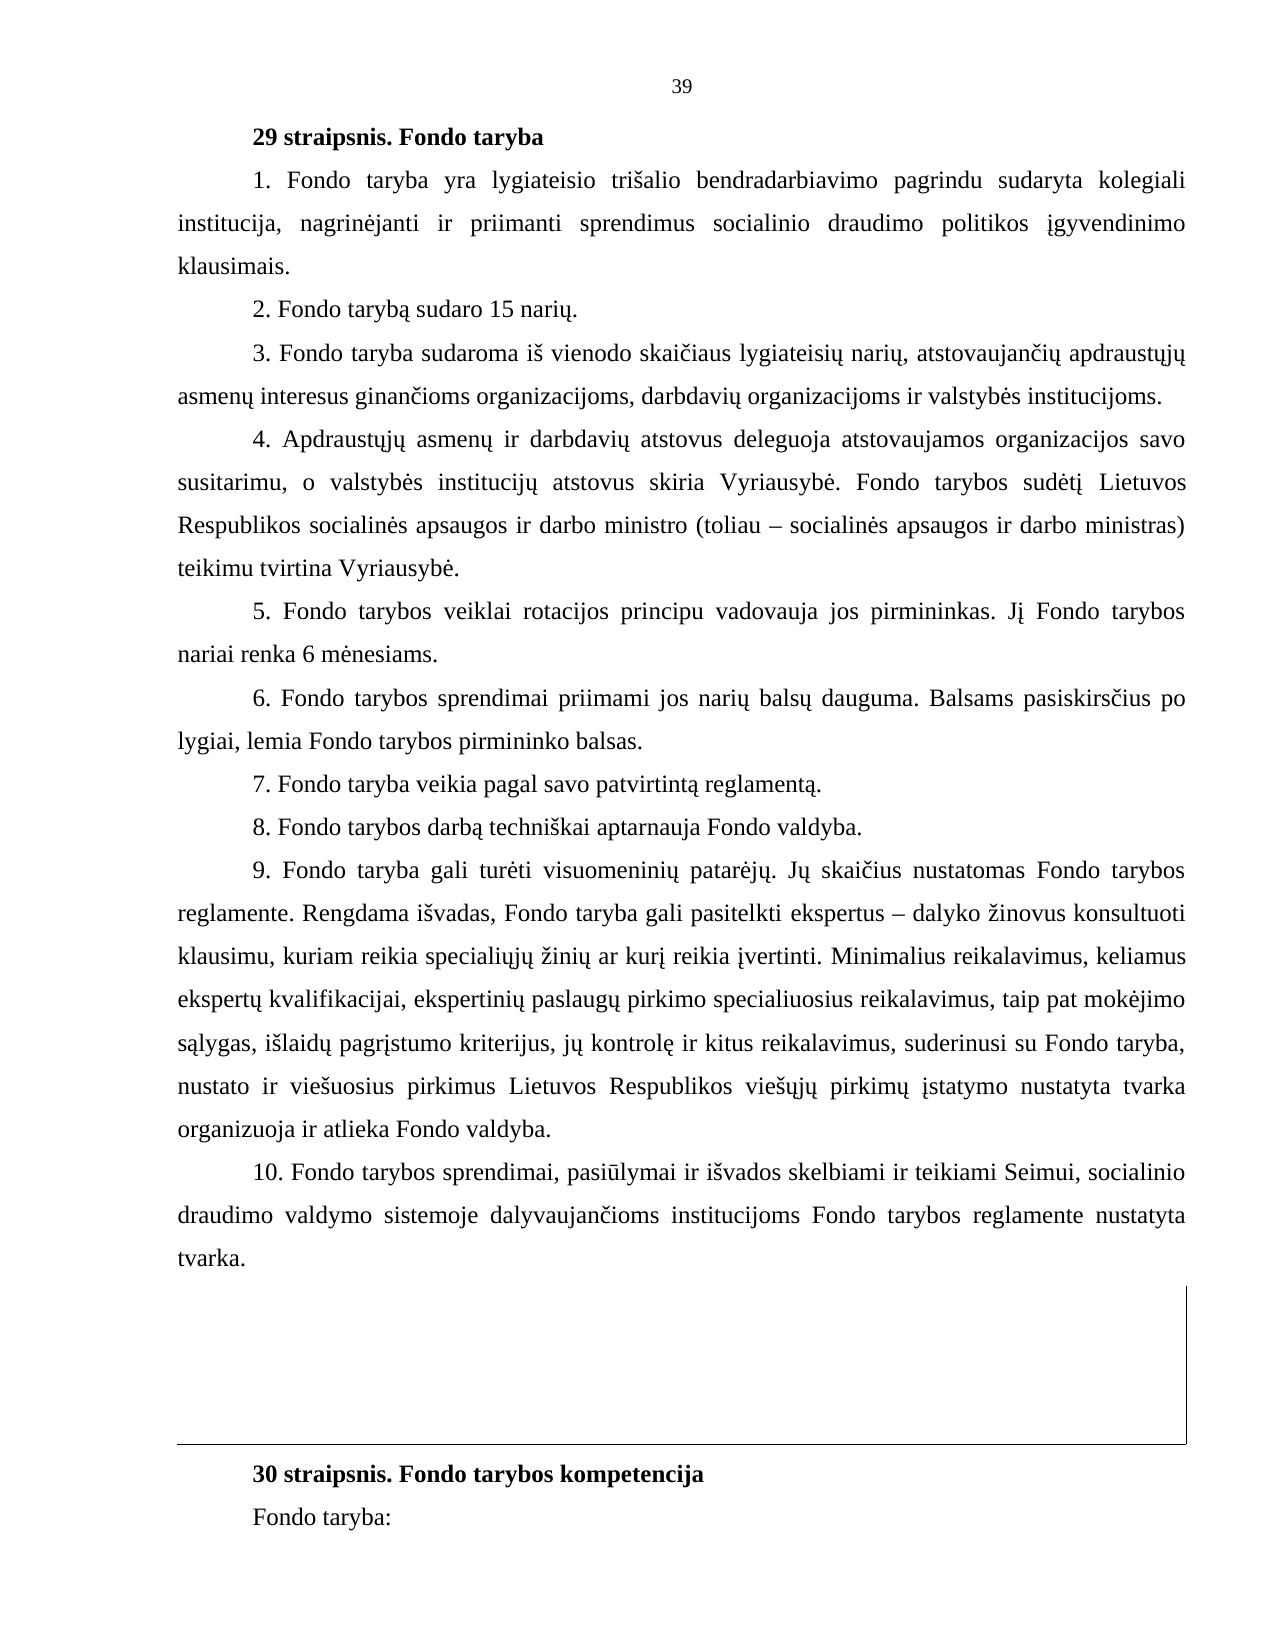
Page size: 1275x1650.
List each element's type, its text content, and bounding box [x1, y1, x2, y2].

text 9. Fondo taryba gali turėti visuomeninių patarėjų. Jų skaičius nustatomas Fondo tarybos reglamente. Rengdama išvadas, Fondo taryba gali pasitelkti ekspertus – dalyko žinovus konsultuoti klausimu, kuriam reikia specialiųjų žinių ar kurį reikia įvertinti. Minimalius reikalavimus, keliamus ekspertų kvalifikacijai, ekspertinių paslaugų pirkimo specialiuosius reikalavimus, taip pat mokėjimo sąlygas, išlaidų pagrįstumo kriterijus, jų kontrolę ir kitus reikalavimus, suderinusi su Fondo taryba, nustato ir viešuosius pirkimus Lietuvos Respublikos viešųjų pirkimų įstatymo nustatyta tvarka organizuoja ir atlieka Fondo valdyba. [177, 855, 1186, 1143]
text 7. Fondo taryba veikia pagal savo patvirtintą reglamentą. [177, 769, 1186, 798]
text 5. Fondo tarybos veiklai rotacijos principu vadovauja jos pirmininkas. Jį Fondo tarybos nariai renka 6 mėnesiams. [177, 596, 1186, 668]
text Fondo taryba: [177, 1502, 1186, 1531]
text 30 straipsnis. Fondo tarybos kompetencija [177, 1459, 1186, 1487]
text 4. Apdraustųjų asmenų ir darbdavių atstovus deleguoja atstovaujamos organizacijos savo susitarimu, o valstybės institucijų atstovus skiria Vyriausybė. Fondo tarybos sudėtį Lietuvos Respublikos socialinės apsaugos ir darbo ministro (toliau – socialinės apsaugos ir darbo ministras) teikimu tvirtina Vyriausybė. [177, 424, 1186, 582]
text 1. Fondo taryba yra lygiateisio trišalio bendradarbiavimo pagrindu sudaryta kolegiali institucija, nagrinėjanti ir priimanti sprendimus socialinio draudimo politikos įgyvendinimo klausimais. [177, 165, 1186, 280]
text 2. Fondo tarybą sudaro 15 narių. [177, 294, 1186, 323]
text 29 straipsnis. Fondo taryba [177, 122, 1186, 151]
text 8. Fondo tarybos darbą techniškai aptarnauja Fondo valdyba. [177, 812, 1186, 841]
text 3. Fondo taryba sudaroma iš vienodo skaičiaus lygiateisių narių, atstovaujančių apdraustųjų asmenų interesus ginančioms organizacijoms, darbdavių organizacijoms ir valstybės institucijoms. [177, 338, 1186, 409]
text 6. Fondo tarybos sprendimai priimami jos narių balsų dauguma. Balsams pasiskirsčius po lygiai, lemia Fondo tarybos pirmininko balsas. [177, 683, 1186, 754]
text 10. Fondo tarybos sprendimai, pasiūlymai ir išvados skelbiami ir teikiami Seimui, socialinio draudimo valdymo sistemoje dalyvaujančioms institucijoms Fondo tarybos reglamente nustatyta tvarka. [177, 1157, 1186, 1272]
